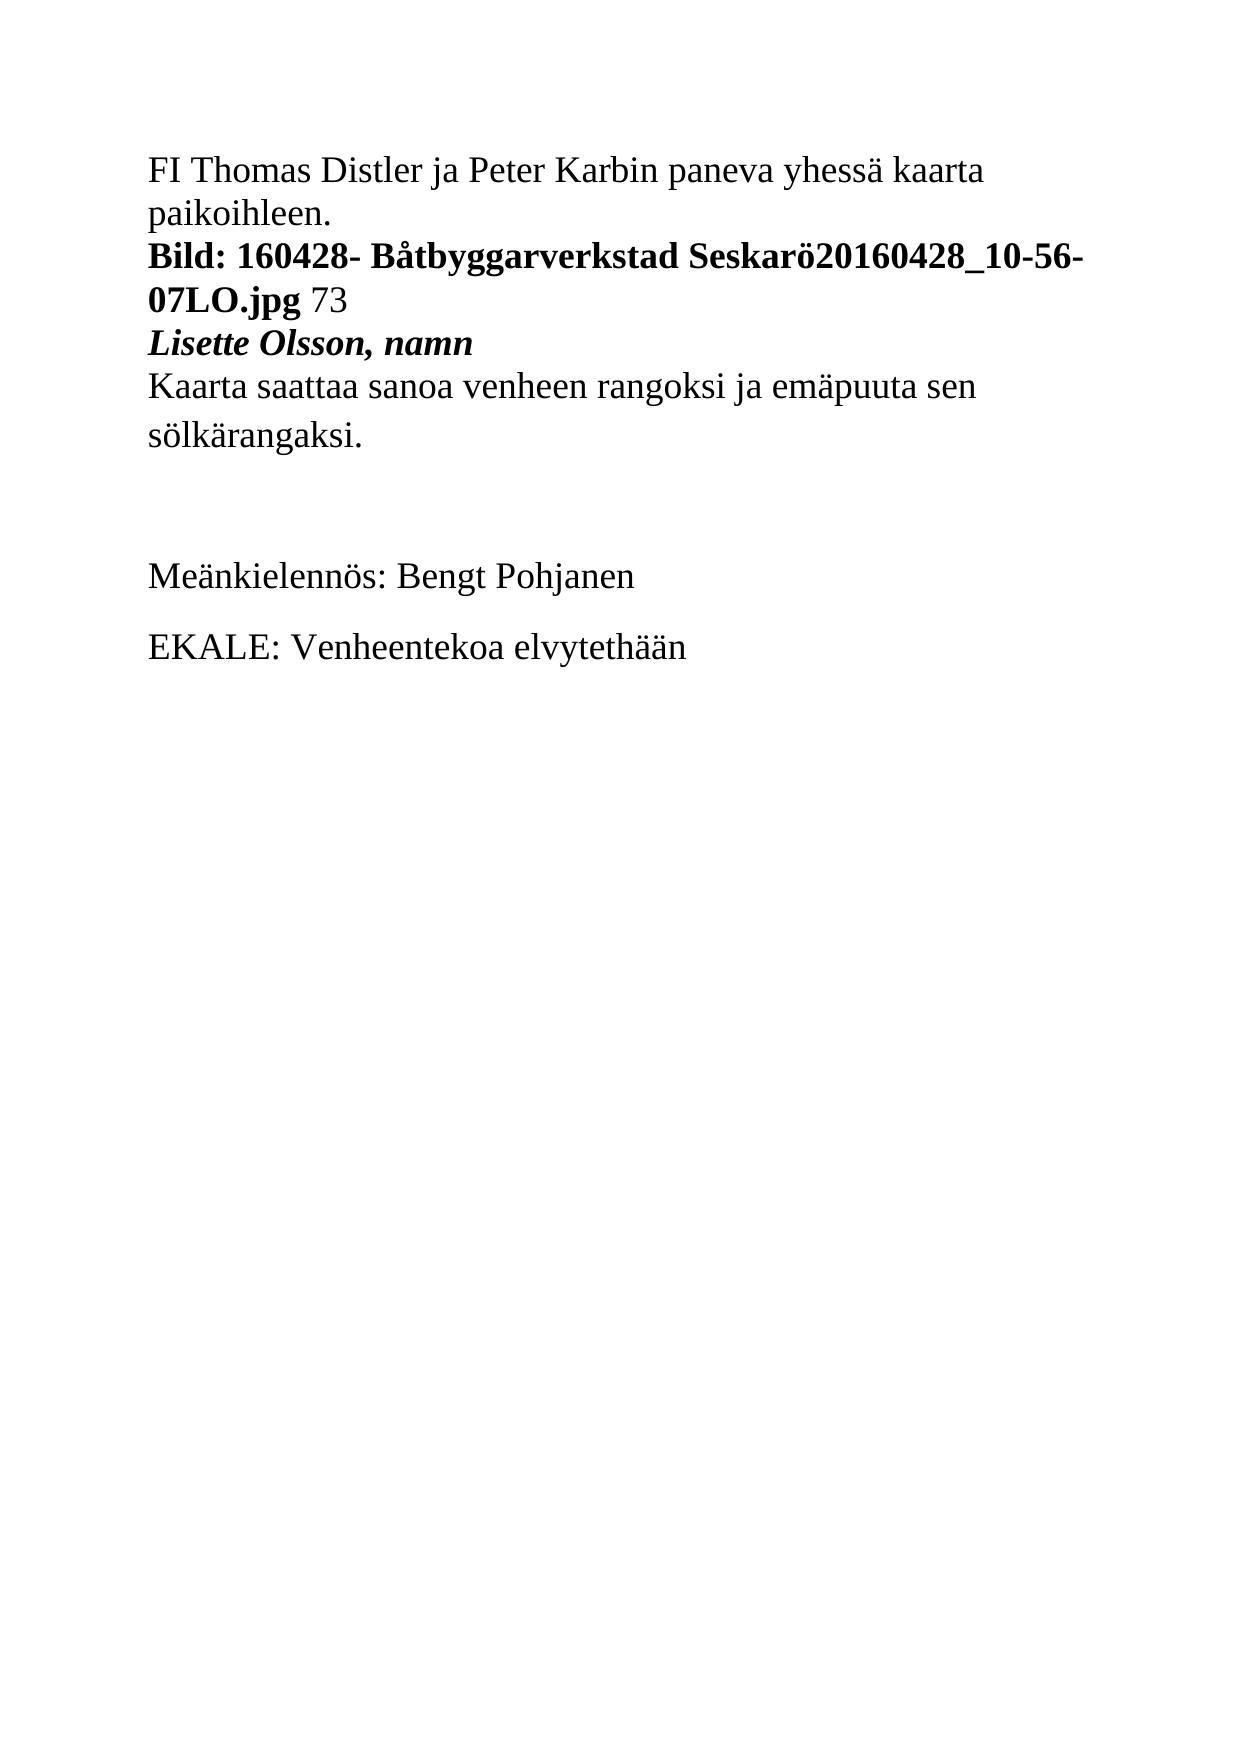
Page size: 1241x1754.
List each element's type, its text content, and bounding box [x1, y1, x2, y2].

text Bild: 160428- Båtbyggarverkstad Seskarö20160428_10-56-07LO.jpg 73 [148, 234, 1093, 320]
text Kaarta saattaa sanoa venheen rangoksi ja emäpuuta sen sölkärangaksi. [148, 363, 1093, 456]
text Meänkielennös: Bengt Pohjanen [148, 554, 1093, 597]
text FI Thomas Distler ja Peter Karbin paneva yhessä kaarta paikoihleen. [148, 148, 1093, 234]
text Lisette Olsson, namn [148, 320, 1093, 363]
text EKALE: Venheentekoa elvytethään [148, 624, 1093, 667]
